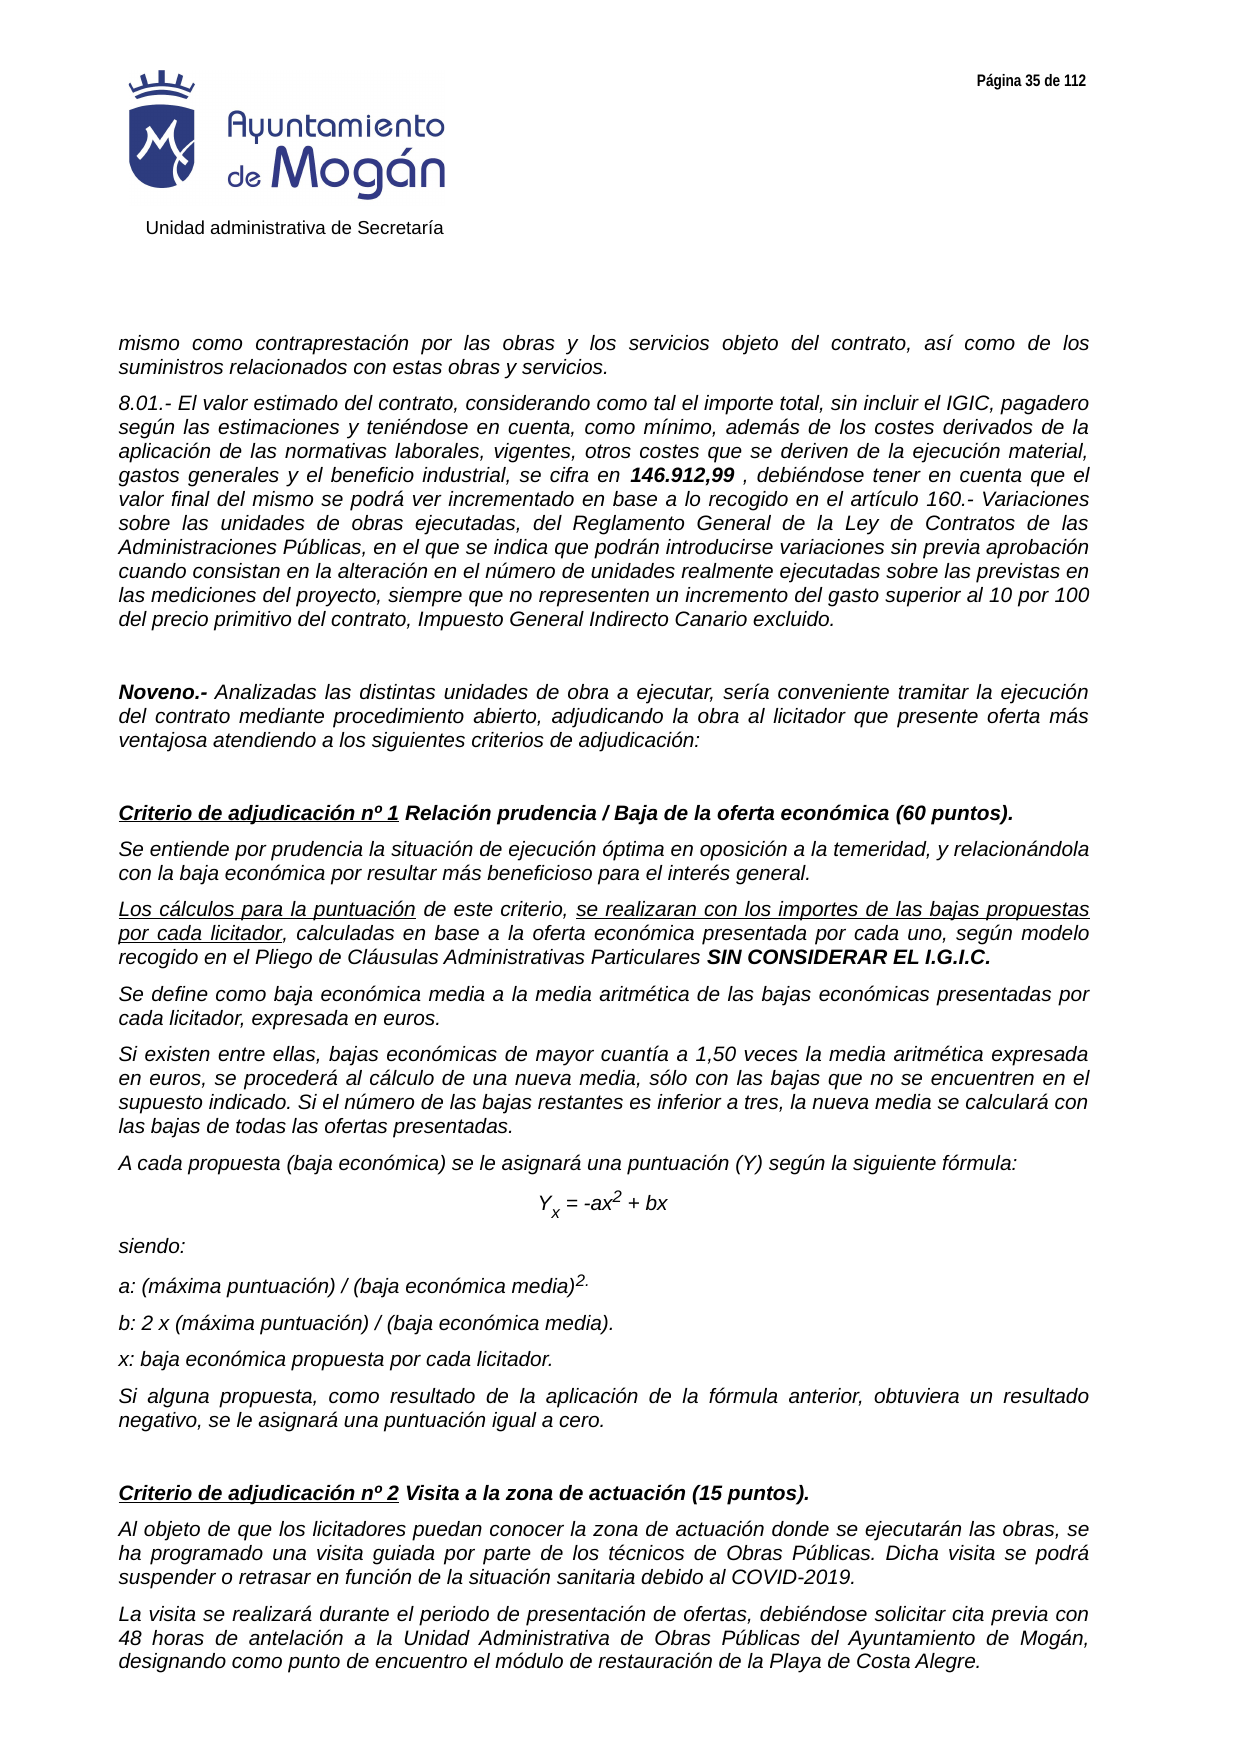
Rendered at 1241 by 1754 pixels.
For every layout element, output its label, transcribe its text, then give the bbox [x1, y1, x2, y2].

text A cada propuesta (baja económica) se le asignará una puntuación (Y) según la siguiente fórmula: [118, 1150, 1092, 1174]
text x: baja económica propuesta por cada licitador. [118, 1347, 1092, 1371]
text Noveno.- Analizadas las distintas unidades de obra a ejecutar, sería conveniente tramitar la ejecución del contrato mediante procedimiento abierto, adjudicando la obra al licitador que presente oferta más ventajosa atendiendo a los siguientes criterios de adjudicación: [118, 679, 1092, 751]
text 8.01.- El valor estimado del contrato, considerando como tal el importe total, sin incluir el IGIC, pagadero según las estimaciones y teniéndose en cuenta, como mínimo, además de los costes derivados de la aplicación de las normativas laborales, vigentes, otros costes que se deriven de la ejecución material, gastos generales y el beneficio industrial, se cifra en 146.912,99 , debiéndose tener en cuenta que el valor final del mismo se podrá ver incrementado en base a lo recogido en el artículo 160.- Variaciones sobre las unidades de obras ejecutadas, del Reglamento General de la Ley de Contratos de las Administraciones Públicas, en el que se indica que podrán introducirse variaciones sin previa aprobación cuando consistan en la alteración en el número de unidades realmente ejecutadas sobre las previstas en las mediciones del proyecto, siempre que no representen un incremento del gasto superior al 10 por 100 del precio primitivo del contrato, Impuesto General Indirecto Canario excluido. [118, 391, 1092, 631]
text Criterio de adjudicación nº 2 Visita a la zona de actuación (15 puntos). [118, 1481, 1092, 1504]
text siendo: [118, 1234, 1092, 1258]
text Si existen entre ellas, bajas económicas de mayor cuantía a 1,50 veces la media aritmética expresada en euros, se procederá al cálculo de una nueva media, sólo con las bajas que no se encuentren en el supuesto indicado. Si el número de las bajas restantes es inferior a tres, la nueva media se calculará con las bajas de todas las ofertas presentadas. [118, 1042, 1092, 1138]
text Criterio de adjudicación nº 1 Relación prudencia / Baja de la oferta económica (60 puntos). [118, 800, 1092, 824]
text Al objeto de que los licitadores puedan conocer la zona de actuación donde se ejecutarán las obras, se ha programado una visita guiada por parte de los técnicos de Obras Públicas. Dicha visita se podrá suspender o retrasar en función de la situación sanitaria debido al COVID-2019. [118, 1517, 1092, 1589]
text Yx = -ax2 + bx [118, 1187, 1092, 1222]
text a: (máxima puntuación) / (baja económica media)2. [118, 1271, 1092, 1298]
picture [128, 70, 445, 206]
text mismo como contraprestación por las obras y los servicios objeto del contrato, así como de los suministros relacionados con estas obras y servicios. [118, 331, 1092, 378]
text Si alguna propuesta, como resultado de la aplicación de la fórmula anterior, obtuviera un resultado negativo, se le asignará una puntuación igual a cero. [118, 1384, 1092, 1432]
text Se define como baja económica media a la media aritmética de las bajas económicas presentadas por cada licitador, expresada en euros. [118, 982, 1092, 1029]
text Se entiende por prudencia la situación de ejecución óptima en oposición a la temeridad, y relacionándola con la baja económica por resultar más beneficioso para el interés general. [118, 837, 1092, 885]
text b: 2 x (máxima puntuación) / (baja económica media). [118, 1311, 1092, 1335]
text La visita se realizará durante el periodo de presentación de ofertas, debiéndose solicitar cita previa con 48 horas de antelación a la Unidad Administrativa de Obras Públicas del Ayuntamiento de Mogán, designando como punto de encuentro el módulo de restauración de la Playa de Costa Alegre. [118, 1601, 1092, 1673]
text Los cálculos para la puntuación de este criterio, se realizaran con los importes de las bajas propuestas por cada licitador, calculadas en base a la oferta económica presentada por cada uno, según modelo recogido en el Pliego de Cláusulas Administrativas Particulares SIN CONSIDERAR EL I.G.I.C. [118, 897, 1092, 969]
